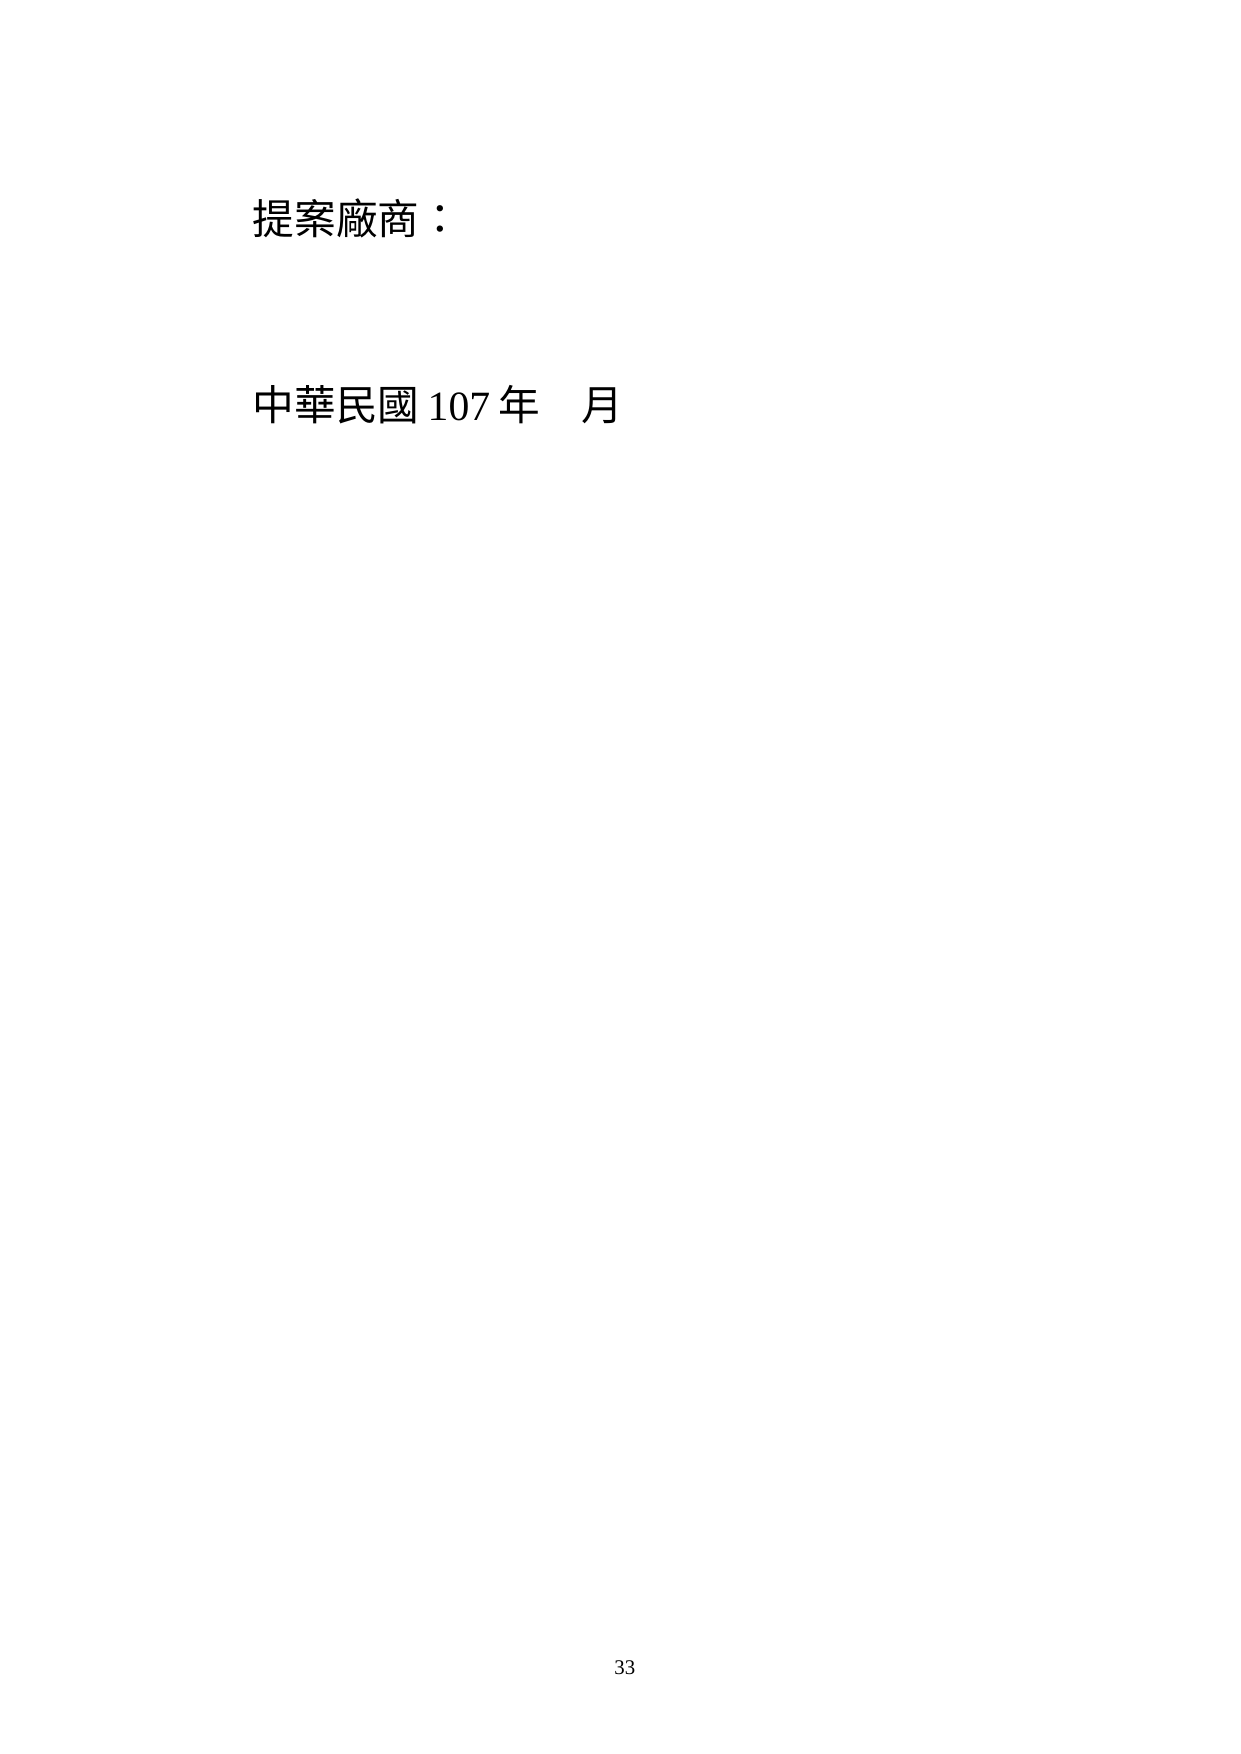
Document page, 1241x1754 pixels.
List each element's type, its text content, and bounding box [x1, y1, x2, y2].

table_header [503, 170, 1071, 263]
table_header 提案廠商： [228, 170, 502, 263]
table_cell 中華民國107年 月 [228, 356, 1071, 448]
table_cell [228, 263, 1071, 356]
